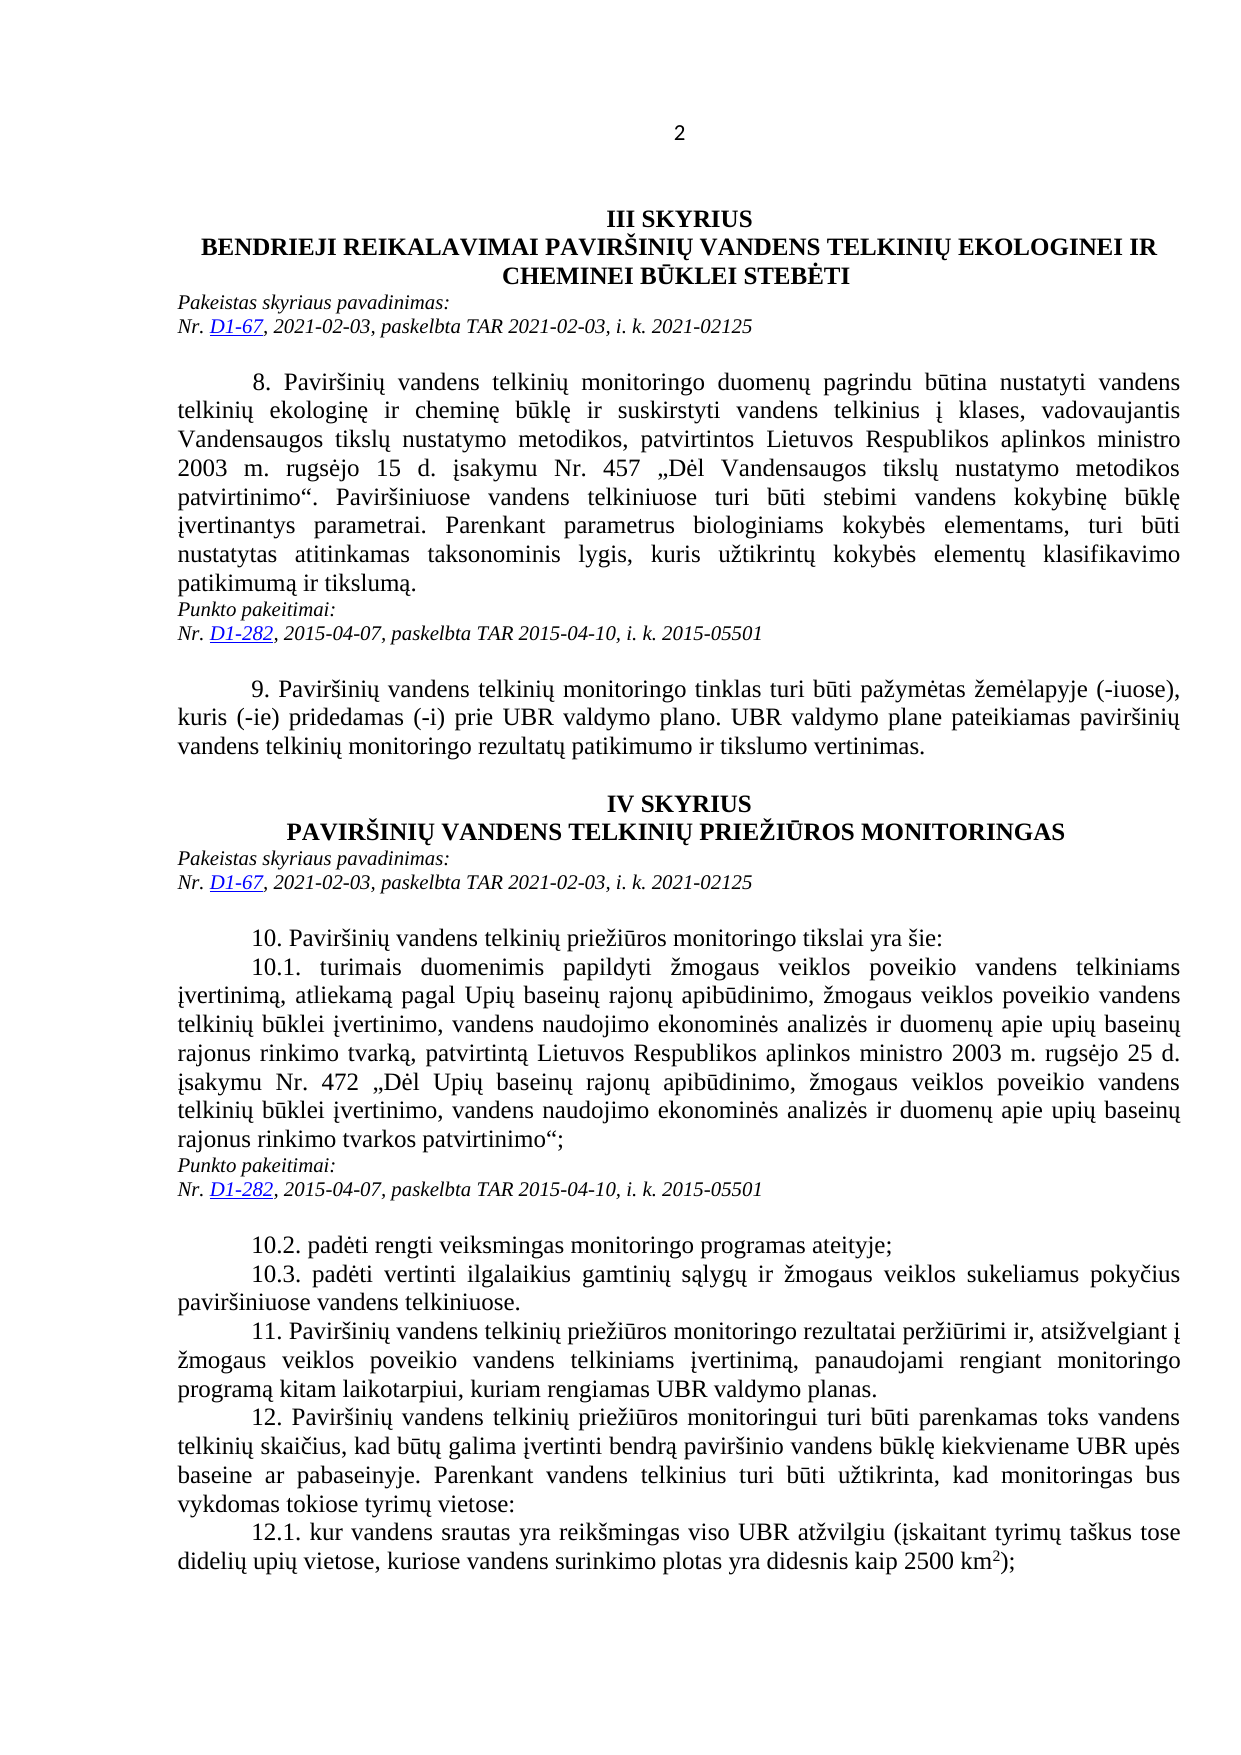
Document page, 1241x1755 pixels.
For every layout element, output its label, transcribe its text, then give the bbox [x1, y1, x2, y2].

text 9. Paviršinių vandens telkinių monitoringo tinklas turi būti pažymėtas žemėlapyje (-iuose), kuris (-ie) pridedamas (-i) prie UBR valdymo plano. UBR valdymo plane pateikiamas paviršinių vandens telkinių monitoringo rezultatų patikimumo ir tikslumo vertinimas. [177, 674, 1181, 760]
text IV SKYRIUS [177, 789, 1181, 817]
text 10. Paviršinių vandens telkinių priežiūros monitoringo tikslai yra šie: [177, 923, 1181, 952]
text 12. Paviršinių vandens telkinių priežiūros monitoringui turi būti parenkamas toks vandens telkinių skaičius, kad būtų galima įvertinti bendrą paviršinio vandens būklę kiekviename UBR upės baseine ar pabaseinyje. Parenkant vandens telkinius turi būti užtikrinta, kad monitoringas bus vykdomas tokiose tyrimų vietose: [177, 1402, 1181, 1517]
text 11. Paviršinių vandens telkinių priežiūros monitoringo rezultatai peržiūrimi ir, atsižvelgiant į žmogaus veiklos poveikio vandens telkiniams įvertinimą, panaudojami rengiant monitoringo programą kitam laikotarpiui, kuriam rengiamas UBR valdymo planas. [177, 1316, 1181, 1402]
text 8. Paviršinių vandens telkinių monitoringo duomenų pagrindu būtina nustatyti vandens telkinių ekologinę ir cheminę būklę ir suskirstyti vandens telkinius į klases, vadovaujantis Vandensaugos tikslų nustatymo metodikos, patvirtintos Lietuvos Respublikos aplinkos ministro 2003 m. rugsėjo 15 d. įsakymu Nr. 457 „Dėl Vandensaugos tikslų nustatymo metodikos patvirtinimo“. Paviršiniuose vandens telkiniuose turi būti stebimi vandens kokybinę būklę įvertinantys parametrai. Parenkant parametrus biologiniams kokybės elementams, turi būti nustatytas atitinkamas taksonominis lygis, kuris užtikrintų kokybės elementų klasifikavimo patikimumą ir tikslumą. [177, 367, 1181, 597]
text 12.1. kur vandens srautas yra reikšmingas viso UBR atžvilgiu (įskaitant tyrimų taškus tose didelių upių vietose, kuriose vandens surinkimo plotas yra didesnis kaip 2500 km2); [177, 1517, 1181, 1575]
text Nr. D1-282, 2015-04-07, paskelbta TAR 2015-04-10, i. k. 2015-05501 [177, 621, 1181, 645]
text Pakeistas skyriaus pavadinimas: [177, 290, 1181, 314]
text Punkto pakeitimai: [177, 1153, 1181, 1177]
text BENDRIEJI REIKALAVIMAI PAVIRŠINIŲ VANDENS TELKINIŲ EKOLOGINEI IR CHEMINEI BŪKLEI STEBĖTI [177, 232, 1181, 290]
text Nr. D1-67, 2021-02-03, paskelbta TAR 2021-02-03, i. k. 2021-02125 [177, 870, 1181, 894]
text III SKYRIUS [177, 204, 1181, 232]
text 10.2. padėti rengti veiksmingas monitoringo programas ateityje; [177, 1230, 1181, 1259]
text PAVIRŠINIŲ VANDENS TELKINIŲ PRIEŽIŪROS MONITORINGAS [177, 817, 1181, 846]
text Nr. D1-67, 2021-02-03, paskelbta TAR 2021-02-03, i. k. 2021-02125 [177, 314, 1181, 338]
text 10.3. padėti vertinti ilgalaikius gamtinių sąlygų ir žmogaus veiklos sukeliamus pokyčius paviršiniuose vandens telkiniuose. [177, 1259, 1181, 1316]
text Nr. D1-282, 2015-04-07, paskelbta TAR 2015-04-10, i. k. 2015-05501 [177, 1177, 1181, 1201]
text Pakeistas skyriaus pavadinimas: [177, 846, 1181, 870]
text 10.1. turimais duomenimis papildyti žmogaus veiklos poveikio vandens telkiniams įvertinimą, atliekamą pagal Upių baseinų rajonų apibūdinimo, žmogaus veiklos poveikio vandens telkinių būklei įvertinimo, vandens naudojimo ekonominės analizės ir duomenų apie upių baseinų rajonus rinkimo tvarką, patvirtintą Lietuvos Respublikos aplinkos ministro 2003 m. rugsėjo 25 d. įsakymu Nr. 472 „Dėl Upių baseinų rajonų apibūdinimo, žmogaus veiklos poveikio vandens telkinių būklei įvertinimo, vandens naudojimo ekonominės analizės ir duomenų apie upių baseinų rajonus rinkimo tvarkos patvirtinimo“; [177, 952, 1181, 1153]
text Punkto pakeitimai: [177, 597, 1181, 621]
